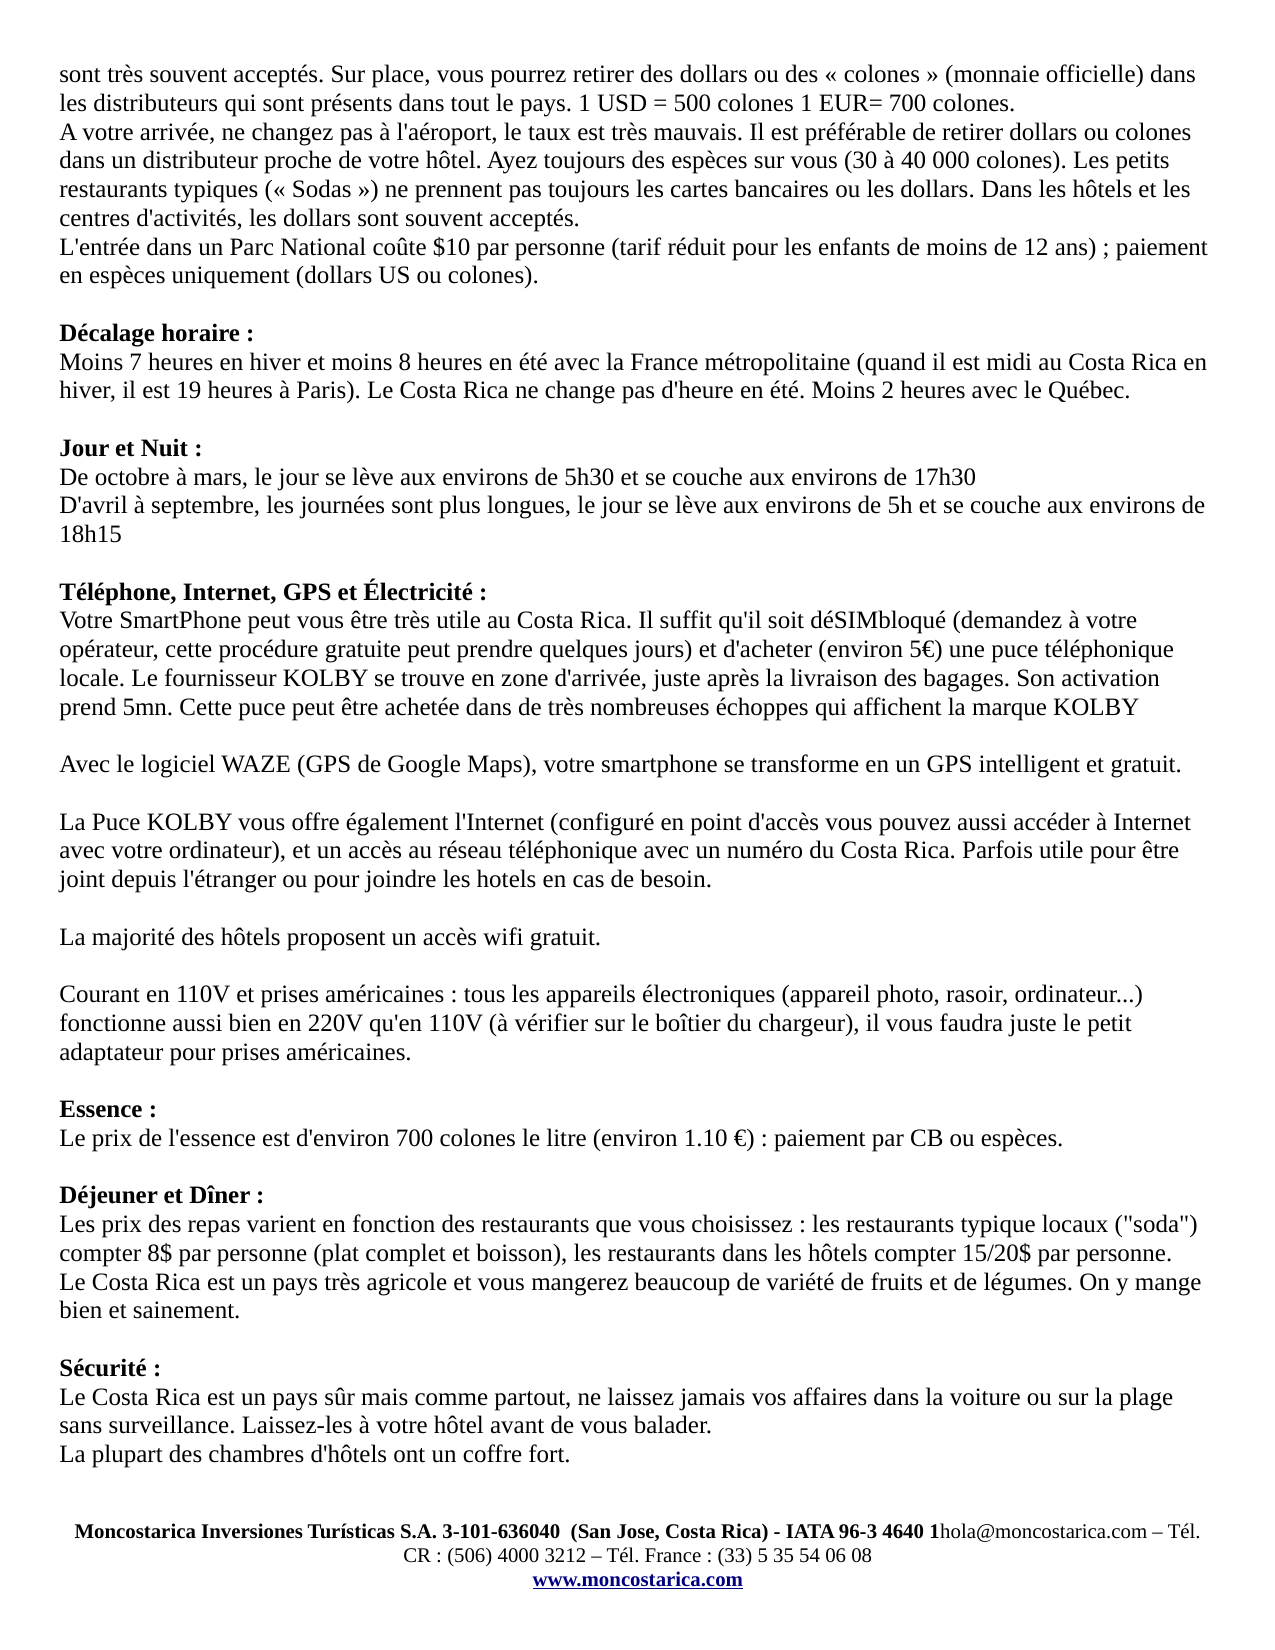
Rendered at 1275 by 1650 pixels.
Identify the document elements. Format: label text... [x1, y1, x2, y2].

text Moins 7 heures en hiver et moins 8 heures en été avec la France métropolitaine (quand il est midi au Costa Rica en hiver, il est 19 heures à Paris). Le Costa Rica ne change pas d'heure en été. Moins 2 heures avec le Québec. [59, 347, 1216, 433]
text L'entrée dans un Parc National coûte $10 par personne (tarif réduit pour les enfants de moins de 12 ans) ; paiement en espèces uniquement (dollars US ou colones). [59, 232, 1216, 289]
text Essence : Le prix de l'essence est d'environ 700 colones le litre (environ 1.10 €) : paiement par CB ou espèces. [59, 1065, 1216, 1180]
text Votre SmartPhone peut vous être très utile au Costa Rica. Il suffit qu'il soit déSIMbloqué (demandez à votre opérateur, cette procédure gratuite peut prendre quelques jours) et d'acheter (environ 5€) une puce téléphonique locale. Le fournisseur KOLBY se trouve en zone d'arrivée, juste après la livraison des bagages. Son activation prend 5mn. Cette puce peut être achetée dans de très nombreuses échoppes qui affichent la marque KOLBY Avec le logiciel WAZE (GPS de Google Maps), votre smartphone se transforme en un GPS intelligent et gratuit. [59, 605, 1216, 807]
text Décalage horaire : [59, 289, 1216, 347]
text La plupart des chambres d'hôtels ont un coffre fort. [59, 1439, 1216, 1468]
text Téléphone, Internet, GPS et Électricité : [59, 548, 1216, 605]
text Le Costa Rica est un pays sûr mais comme partout, ne laissez jamais vos affaires dans la voiture ou sur la plage sans surveillance. Laissez-les à votre hôtel avant de vous balader. [59, 1382, 1216, 1439]
text sont très souvent acceptés. Sur place, vous pourrez retirer des dollars ou des « colones » (monnaie officielle) dans les distributeurs qui sont présents dans tout le pays. 1 USD = 500 colones 1 EUR= 700 colones. [59, 59, 1216, 117]
text La majorité des hôtels proposent un accès wifi gratuit. [59, 893, 1216, 950]
text A votre arrivée, ne changez pas à l'aéroport, le taux est très mauvais. Il est préférable de retirer dollars ou colones dans un distributeur proche de votre hôtel. Ayez toujours des espèces sur vous (30 à 40 000 colones). Les petits restaurants typiques (« Sodas ») ne prennent pas toujours les cartes bancaires ou les dollars. Dans les hôtels et les centres d'activités, les dollars sont souvent acceptés. [59, 117, 1216, 232]
text Sécurité : [59, 1353, 1216, 1382]
text La Puce KOLBY vous offre également l'Internet (configuré en point d'accès vous pouvez aussi accéder à Internet avec votre ordinateur), et un accès au réseau téléphonique avec un numéro du Costa Rica. Parfois utile pour être joint depuis l'étranger ou pour joindre les hotels en cas de besoin. [59, 807, 1216, 893]
text Jour et Nuit : De octobre à mars, le jour se lève aux environs de 5h30 et se couche aux environs de 17h30 D'avril à septembre, les journées sont plus longues, le jour se lève aux environs de 5h et se couche aux environs de 18h15 [59, 433, 1216, 548]
text Déjeuner et Dîner : Les prix des repas varient en fonction des restaurants que vous choisissez : les restaurants typique locaux ("soda") compter 8$ par personne (plat complet et boisson), les restaurants dans les hôtels compter 15/20$ par personne. Le Costa Rica est un pays très agricole et vous mangerez beaucoup de variété de fruits et de légumes. On y mange bien et sainement. [59, 1180, 1216, 1324]
text Courant en 110V et prises américaines : tous les appareils électroniques (appareil photo, rasoir, ordinateur...) fonctionne aussi bien en 220V qu'en 110V (à vérifier sur le boîtier du chargeur), il vous faudra juste le petit adaptateur pour prises américaines. [59, 950, 1216, 1065]
